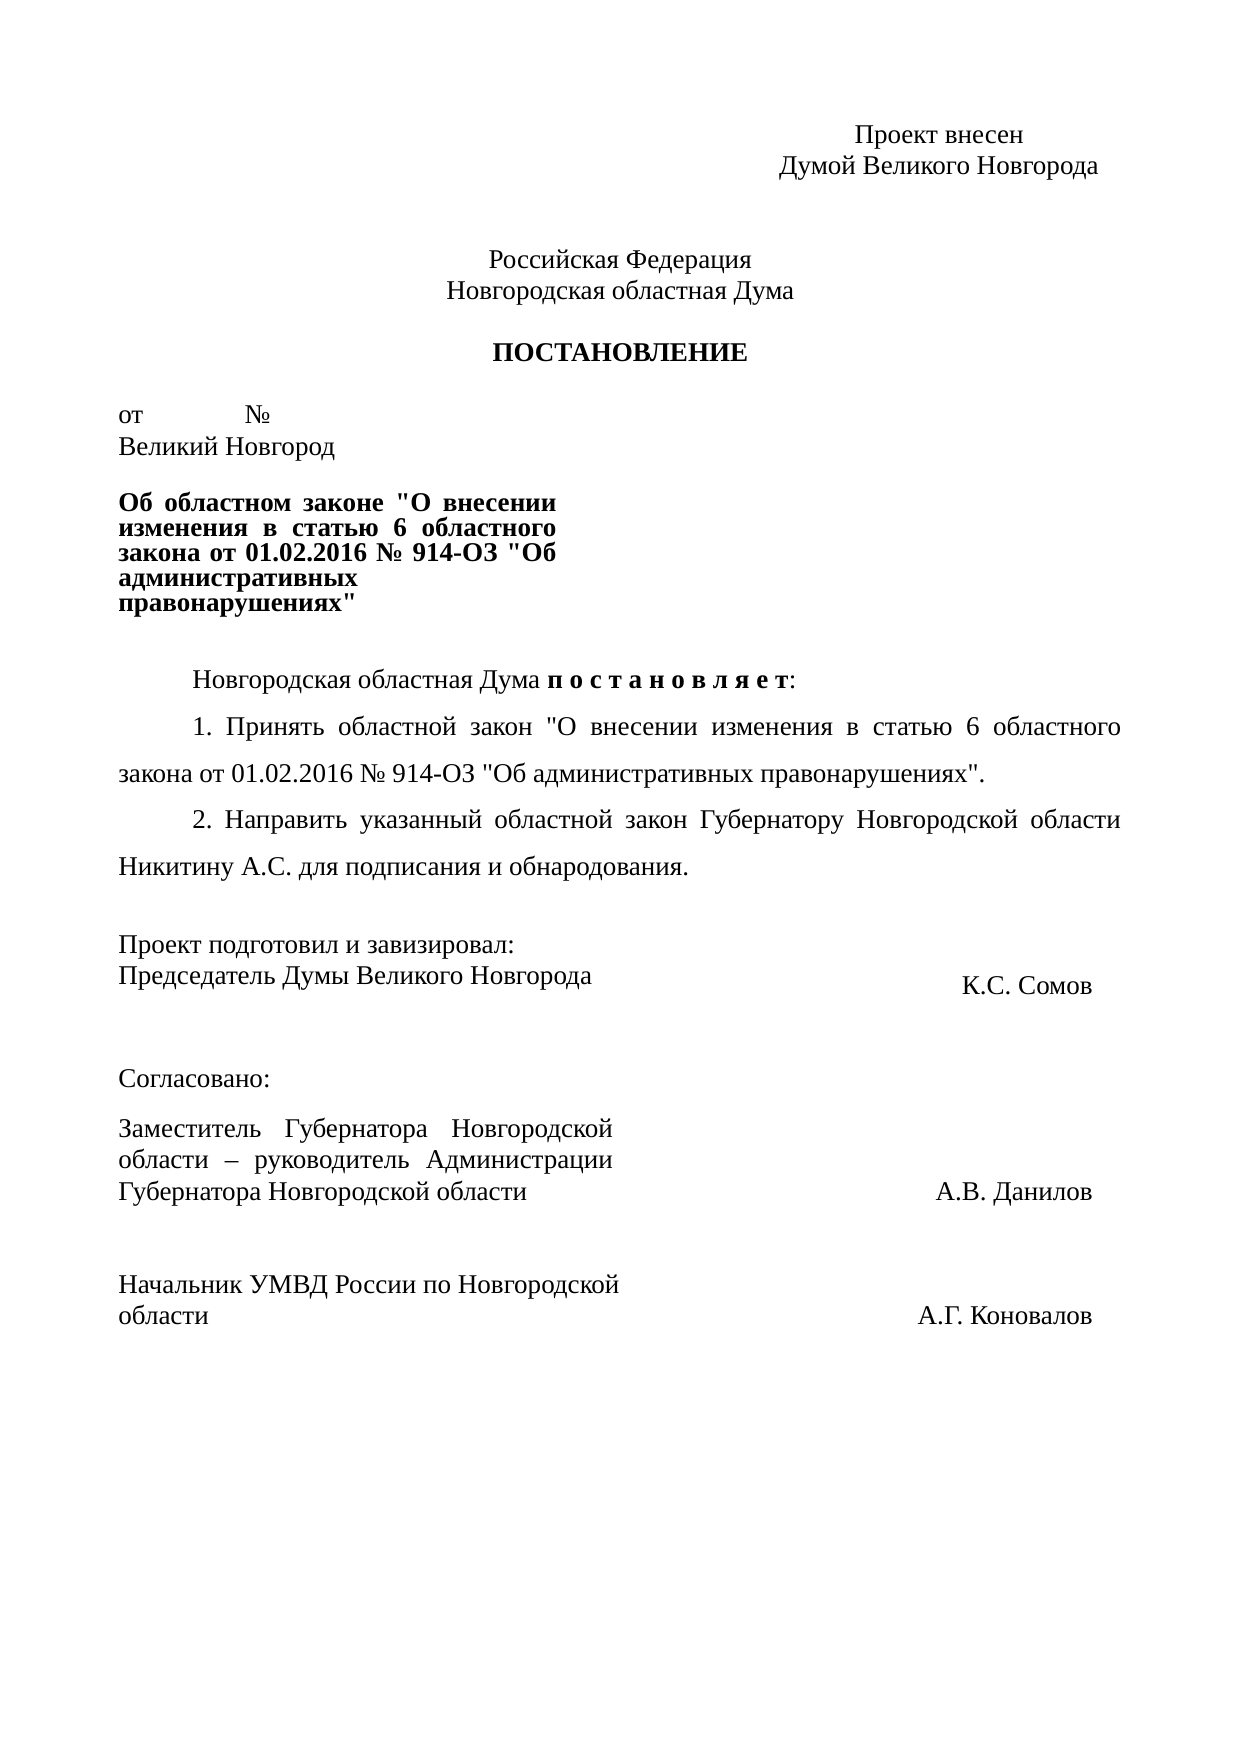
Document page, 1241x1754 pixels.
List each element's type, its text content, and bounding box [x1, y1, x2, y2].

text Великий Новгород [118, 429, 1122, 461]
text Думой Великого Новгорода [118, 149, 1122, 180]
text ПОСТАНОВЛЕНИЕ [118, 336, 1122, 367]
text от № [118, 398, 1122, 429]
text области А.Г. Коновалов [118, 1299, 1122, 1331]
table_header К.С. Сомов [624, 928, 1104, 1000]
text 1. Принять областной закон "О внесении изменения в статью 6 областного закона от 01.02.2016 № 914-ОЗ "Об административных правонарушениях". [118, 710, 1122, 788]
text Новгородская областная Дума [118, 274, 1122, 305]
table_header Заместитель Губернатора Новгородской области – руководитель Администрации Губернатора Новгородской области [107, 1113, 624, 1237]
table_header А.В. Данилов [624, 1113, 1104, 1237]
table_header Проект подготовил и завизировал: Председатель Думы Великого Новгорода [107, 928, 624, 1000]
text Проект внесен [118, 118, 1122, 149]
text Российская Федерация [118, 243, 1122, 274]
text Начальник УМВД России по Новгородской [118, 1268, 1122, 1299]
text Согласовано: [118, 1062, 1122, 1093]
text Новгородская областная Дума п о с т а н о в л я е т: [118, 663, 1122, 695]
text 2. Направить указанный областной закон Губернатору Новгородской области Никитину А.С. для подписания и обнародования. [118, 803, 1122, 881]
table_header [568, 492, 1104, 617]
table_header Об областном законе "О внесении изменения в статью 6 областного закона от 01.02.2016 № 914-ОЗ "Об административных правонарушениях" [107, 492, 568, 617]
